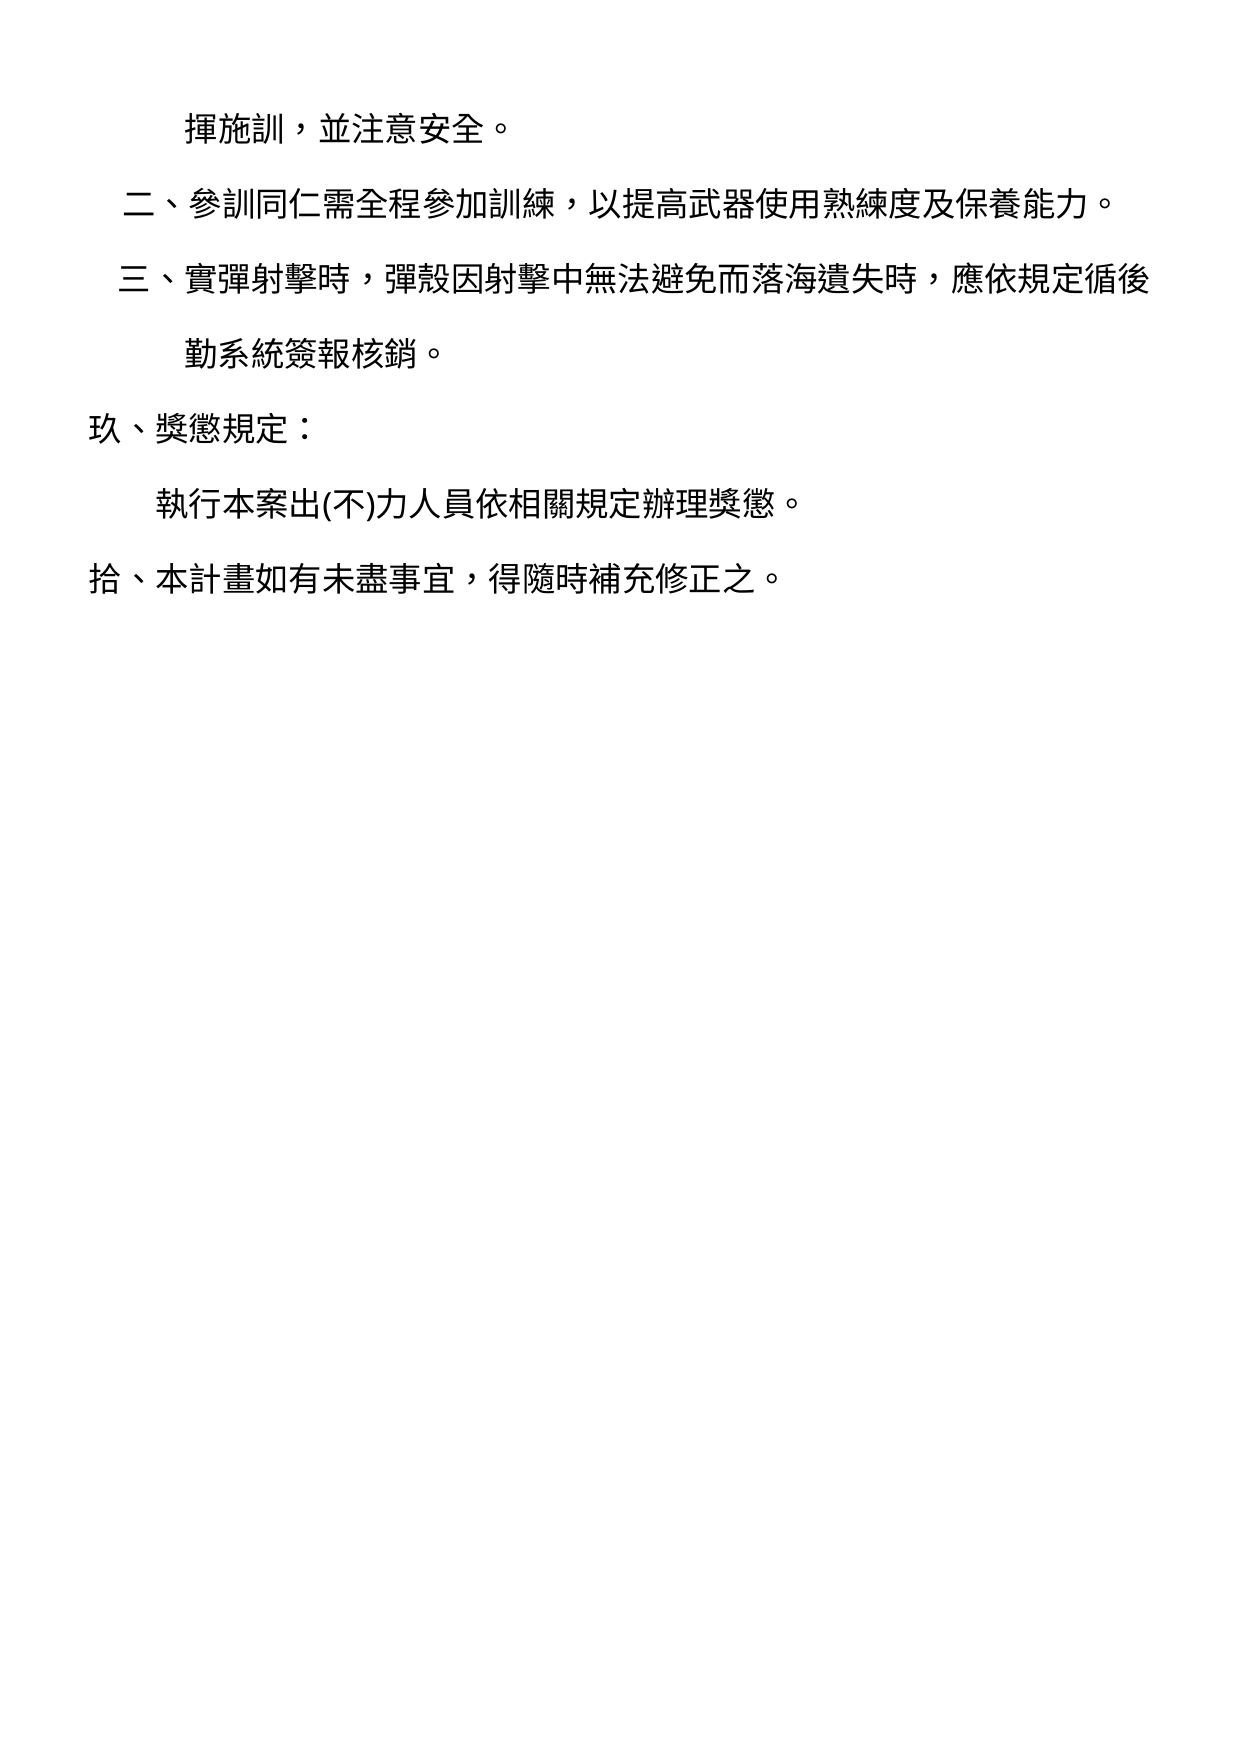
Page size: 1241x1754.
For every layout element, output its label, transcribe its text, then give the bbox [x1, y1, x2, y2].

text 三、實彈射擊時，彈殼因射擊中無法避免而落海遺失時，應依規定循後勤系統簽報核銷。 [117, 239, 1152, 389]
text 執行本案出(不)力人員依相關規定辦理獎懲。 [89, 464, 1152, 539]
text 二、參訓同仁需全程參加訓練，以提高武器使用熟練度及保養能力。 [89, 164, 1152, 239]
text 拾、本計畫如有未盡事宜，得隨時補充修正之。 [89, 539, 1152, 614]
text 玖、獎懲規定： [89, 389, 1152, 464]
text 揮施訓，並注意安全。 [118, 89, 1152, 164]
